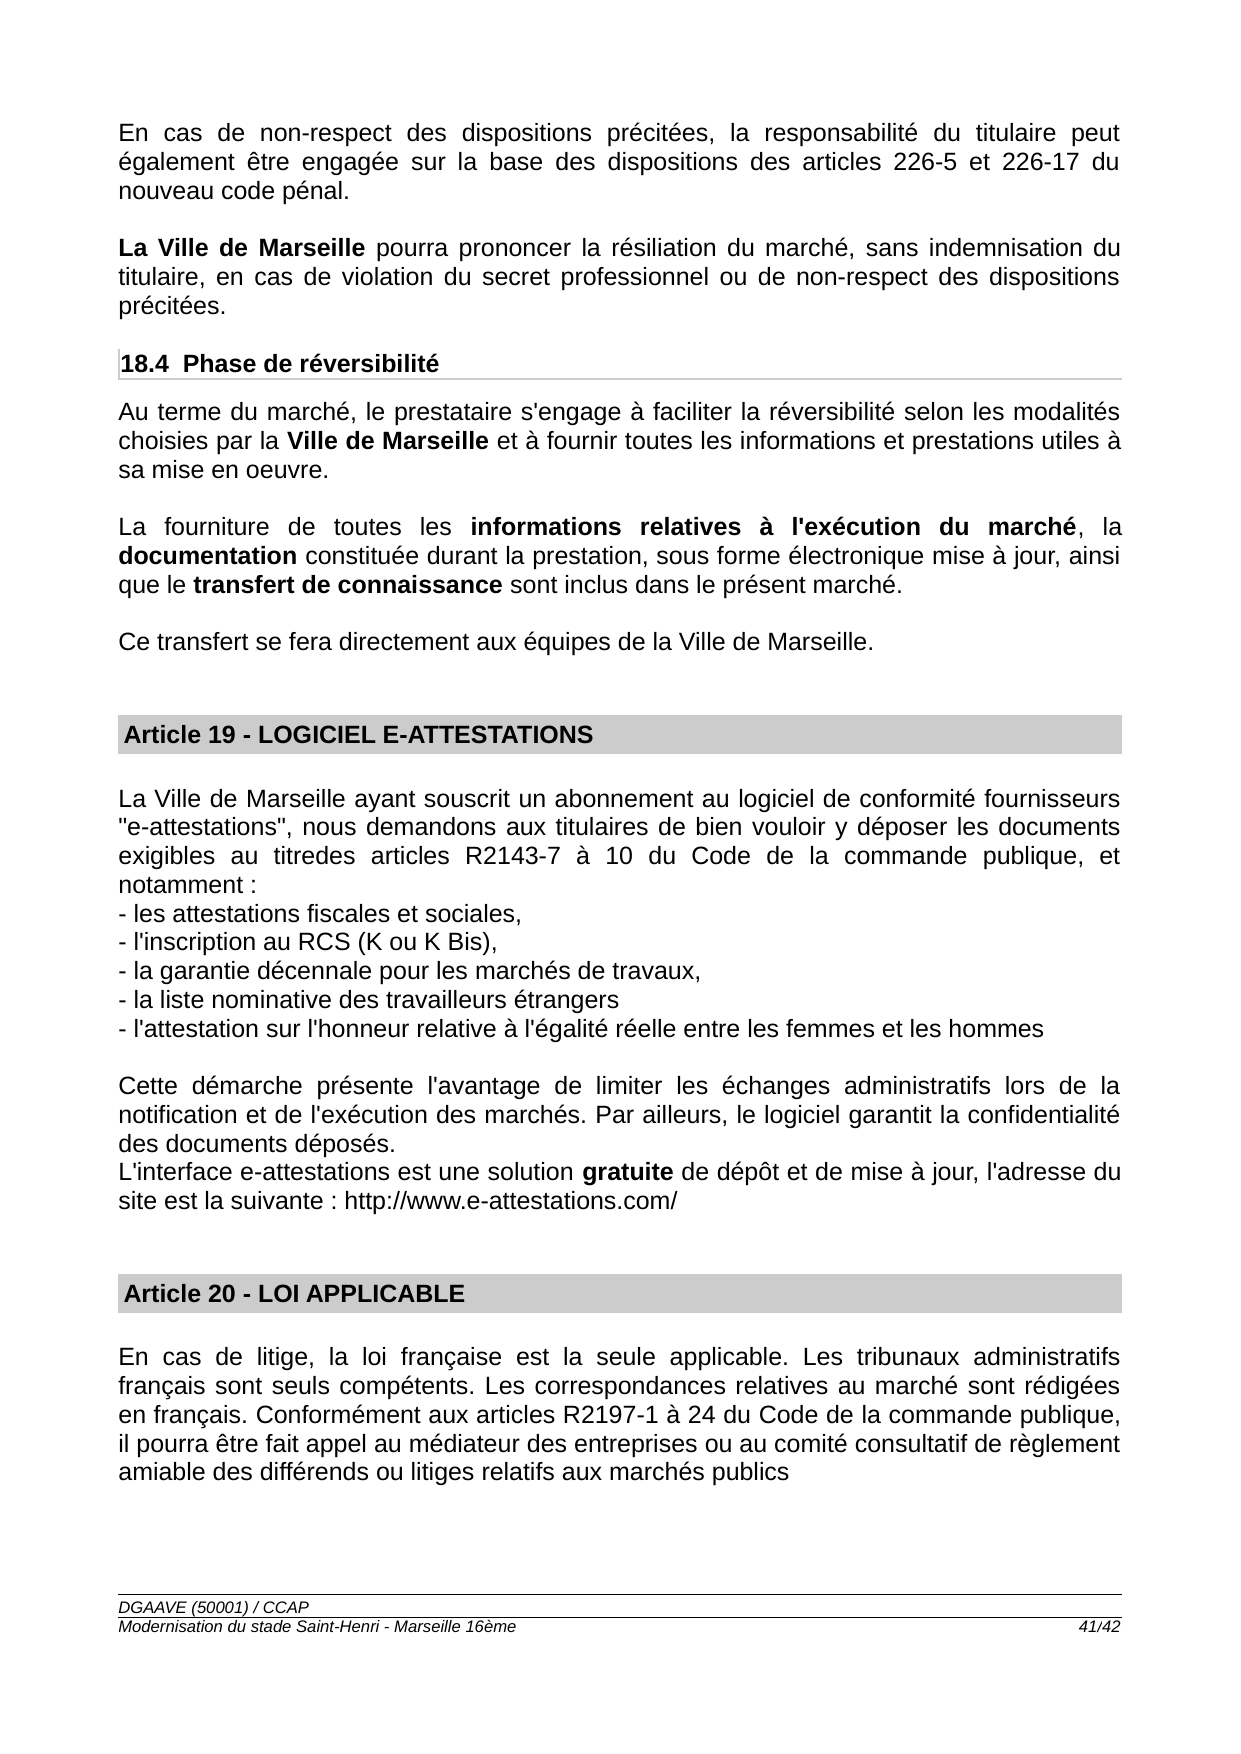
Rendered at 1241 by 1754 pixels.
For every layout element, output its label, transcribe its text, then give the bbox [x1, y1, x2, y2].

text - l'inscription au RCS (K ou K Bis), [118, 927, 1122, 956]
text La Ville de Marseille ayant souscrit un abonnement au logiciel de conformité fournisseurs "e-attestations", nous demandons aux titulaires de bien vouloir y déposer les documents exigibles au titredes articles R2143-7 à 10 du Code de la commande publique, et notamment : [118, 784, 1122, 899]
text En cas de non-respect des dispositions précitées, la responsabilité du titulaire peut également être engagée sur la base des dispositions des articles 226-5 et 226-17 du nouveau code pénal. [118, 118, 1122, 204]
text Ce transfert se fera directement aux équipes de la Ville de Marseille. [118, 627, 1122, 656]
text L'interface e-attestations est une solution gratuite de dépôt et de mise à jour, l'adresse du site est la suivante : http://www.e-attestations.com/ [118, 1157, 1122, 1215]
text Cette démarche présente l'avantage de limiter les échanges administratifs lors de la notification et de l'exécution des marchés. Par ailleurs, le logiciel garantit la confidentialité des documents déposés. [118, 1071, 1122, 1157]
text - la garantie décennale pour les marchés de travaux, [118, 956, 1122, 985]
subtitle Article 20 - LOI APPLICABLE [120, 1276, 1120, 1311]
subtitle Article 19 - LOGICIEL E-ATTESTATIONS [120, 717, 1120, 752]
text - l'attestation sur l'honneur relative à l'égalité réelle entre les femmes et les hommes [118, 1014, 1122, 1042]
subtitle 18.4 Phase de réversibilité [120, 349, 1122, 378]
text - les attestations fiscales et sociales, [118, 899, 1122, 927]
text En cas de litige, la loi française est la seule applicable. Les tribunaux administratifs français sont seuls compétents. Les correspondances relatives au marché sont rédigées en français. Conformément aux articles R2197-1 à 24 du Code de la commande publique, il pourra être fait appel au médiateur des entreprises ou au comité consultatif de règlement amiable des différends ou litiges relatifs aux marchés publics [118, 1342, 1122, 1486]
text La Ville de Marseille pourra prononcer la résiliation du marché, sans indemnisation du titulaire, en cas de violation du secret professionnel ou de non-respect des dispositions précitées. [118, 233, 1122, 319]
text - la liste nominative des travailleurs étrangers [118, 985, 1122, 1014]
text La fourniture de toutes les informations relatives à l'exécution du marché, la documentation constituée durant la prestation, sous forme électronique mise à jour, ainsi que le transfert de connaissance sont inclus dans le présent marché. [118, 512, 1122, 599]
text Au terme du marché, le prestataire s'engage à faciliter la réversibilité selon les modalités choisies par la Ville de Marseille et à fournir toutes les informations et prestations utiles à sa mise en oeuvre. [118, 397, 1122, 484]
